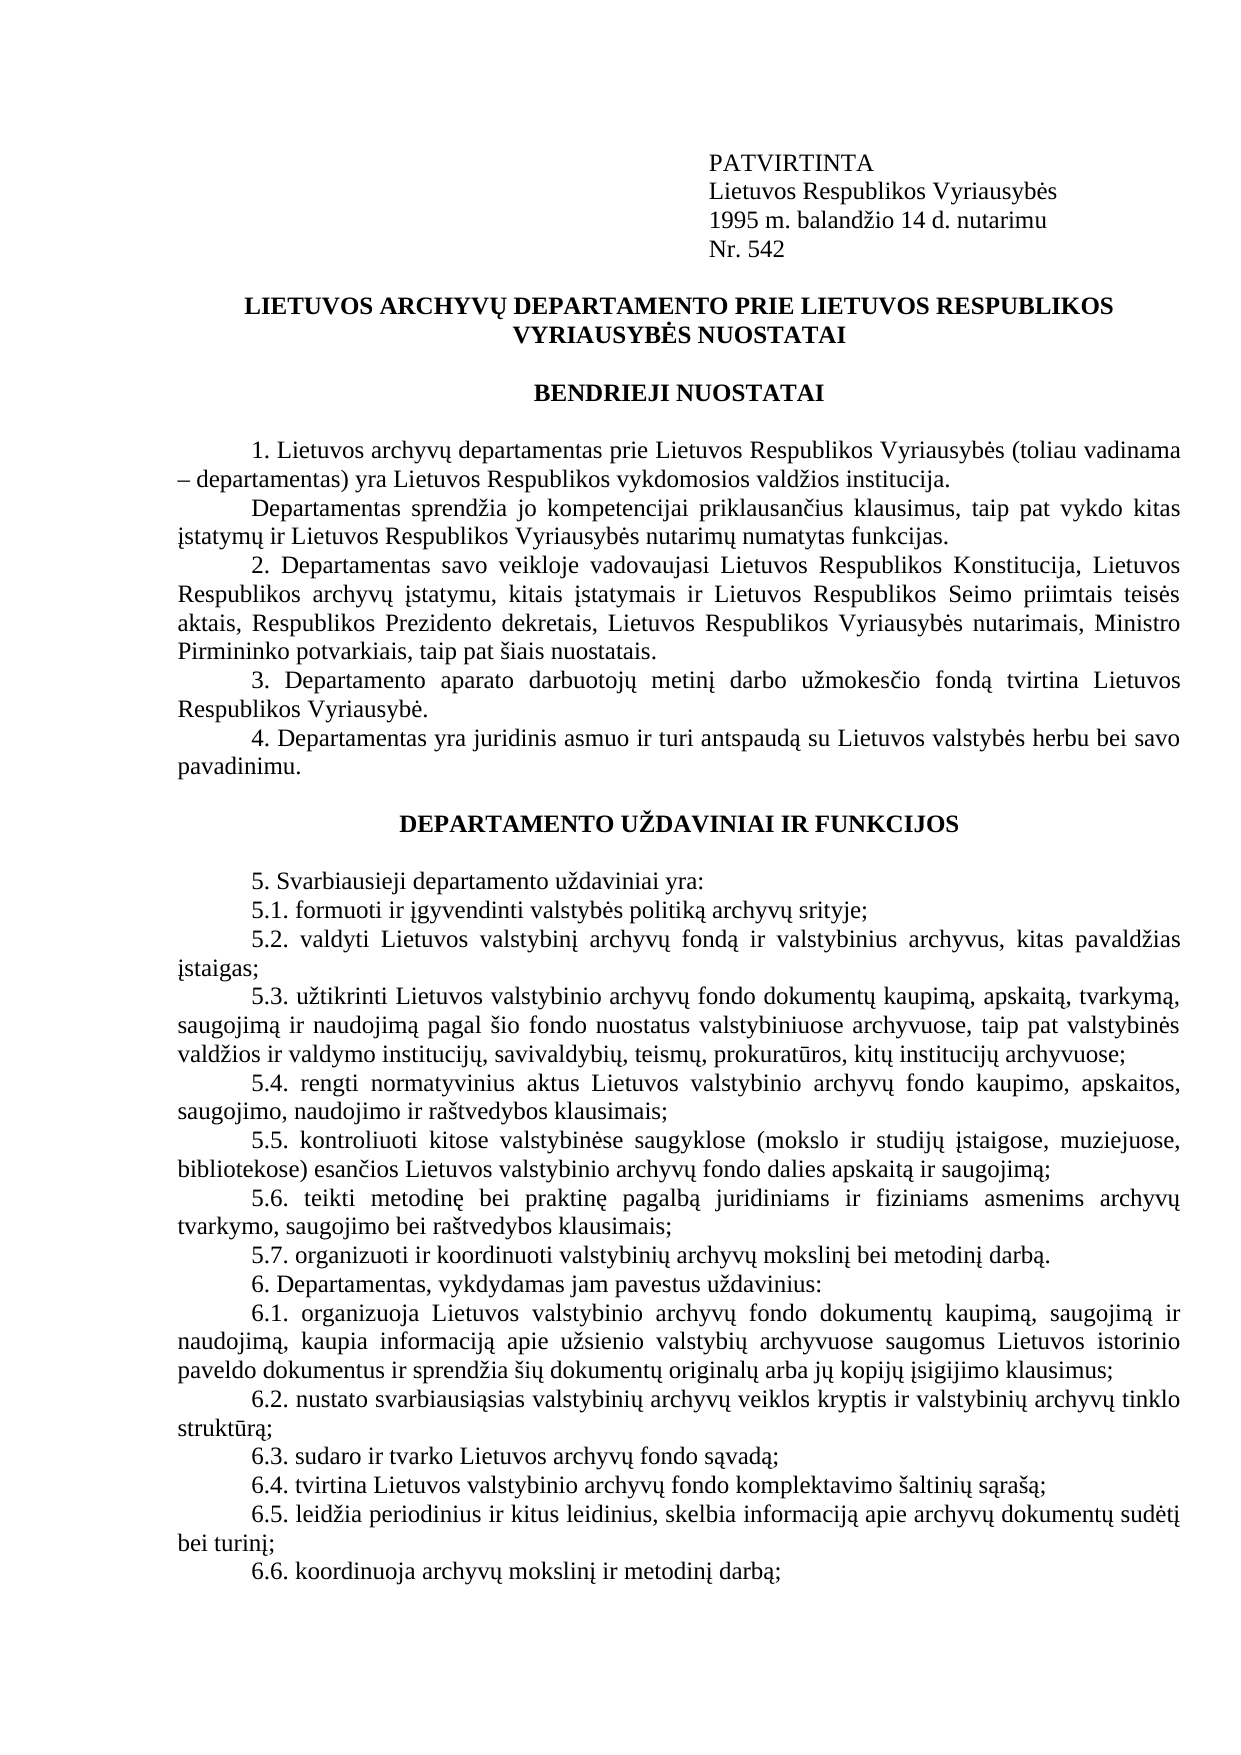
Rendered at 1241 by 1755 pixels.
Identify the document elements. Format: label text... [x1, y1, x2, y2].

text 6.4. tvirtina Lietuvos valstybinio archyvų fondo komplektavimo šaltinių sąrašą; [177, 1470, 1181, 1499]
text Lietuvos Respublikos Vyriausybės [177, 176, 1181, 205]
text 5.3. užtikrinti Lietuvos valstybinio archyvų fondo dokumentų kaupimą, apskaitą, tvarkymą, saugojimą ir naudojimą pagal šio fondo nuostatus valstybiniuose archyvuose, taip pat valstybinės valdžios ir valdymo institucijų, savivaldybių, teismų, prokuratūros, kitų institucijų archyvuose; [177, 981, 1181, 1068]
text 2. Departamentas savo veikloje vadovaujasi Lietuvos Respublikos Konstitucija, Lietuvos Respublikos archyvų įstatymu, kitais įstatymais ir Lietuvos Respublikos Seimo priimtais teisės aktais, Respublikos Prezidento dekretais, Lietuvos Respublikos Vyriausybės nutarimais, Ministro Pirmininko potvarkiais, taip pat šiais nuostatais. [177, 550, 1181, 665]
text Nr. 542 [177, 234, 1181, 263]
text 6.6. koordinuoja archyvų mokslinį ir metodinį darbą; [177, 1556, 1181, 1585]
text 5. Svarbiausieji departamento uždaviniai yra: [177, 866, 1181, 895]
text 6.1. organizuoja Lietuvos valstybinio archyvų fondo dokumentų kaupimą, saugojimą ir naudojimą, kaupia informaciją apie užsienio valstybių archyvuose saugomus Lietuvos istorinio paveldo dokumentus ir sprendžia šių dokumentų originalų arba jų kopijų įsigijimo klausimus; [177, 1298, 1181, 1384]
text 5.4. rengti normatyvinius aktus Lietuvos valstybinio archyvų fondo kaupimo, apskaitos, saugojimo, naudojimo ir raštvedybos klausimais; [177, 1068, 1181, 1125]
text PATVIRTINTA [177, 148, 1181, 176]
text 1. Lietuvos archyvų departamentas prie Lietuvos Respublikos Vyriausybės (toliau vadinama – departamentas) yra Lietuvos Respublikos vykdomosios valdžios institucija. [177, 435, 1181, 493]
text 6.3. sudaro ir tvarko Lietuvos archyvų fondo sąvadą; [177, 1441, 1181, 1470]
text LIETUVOS ARCHYVŲ DEPARTAMENTO PRIE LIETUVOS RESPUBLIKOS VYRIAUSYBĖS NUOSTATAI [177, 291, 1181, 349]
text 1995 m. balandžio 14 d. nutarimu [177, 205, 1181, 234]
text Departamentas sprendžia jo kompetencijai priklausančius klausimus, taip pat vykdo kitas įstatymų ir Lietuvos Respublikos Vyriausybės nutarimų numatytas funkcijas. [177, 493, 1181, 550]
text 5.2. valdyti Lietuvos valstybinį archyvų fondą ir valstybinius archyvus, kitas pavaldžias įstaigas; [177, 924, 1181, 981]
text 5.6. teikti metodinę bei praktinę pagalbą juridiniams ir fiziniams asmenims archyvų tvarkymo, saugojimo bei raštvedybos klausimais; [177, 1183, 1181, 1240]
text 5.1. formuoti ir įgyvendinti valstybės politiką archyvų srityje; [177, 895, 1181, 924]
text 5.5. kontroliuoti kitose valstybinėse saugyklose (mokslo ir studijų įstaigose, muziejuose, bibliotekose) esančios Lietuvos valstybinio archyvų fondo dalies apskaitą ir saugojimą; [177, 1125, 1181, 1183]
text 5.7. organizuoti ir koordinuoti valstybinių archyvų mokslinį bei metodinį darbą. [177, 1240, 1181, 1269]
text 4. Departamentas yra juridinis asmuo ir turi antspaudą su Lietuvos valstybės herbu bei savo pavadinimu. [177, 723, 1181, 780]
text 3. Departamento aparato darbuotojų metinį darbo užmokesčio fondą tvirtina Lietuvos Respublikos Vyriausybė. [177, 665, 1181, 723]
text 6.2. nustato svarbiausiąsias valstybinių archyvų veiklos kryptis ir valstybinių archyvų tinklo struktūrą; [177, 1384, 1181, 1441]
text DEPARTAMENTO UŽDAVINIAI IR FUNKCIJOS [177, 809, 1181, 838]
text 6. Departamentas, vykdydamas jam pavestus uždavinius: [177, 1269, 1181, 1298]
text 6.5. leidžia periodinius ir kitus leidinius, skelbia informaciją apie archyvų dokumentų sudėtį bei turinį; [177, 1499, 1181, 1556]
text BENDRIEJI NUOSTATAI [177, 378, 1181, 406]
